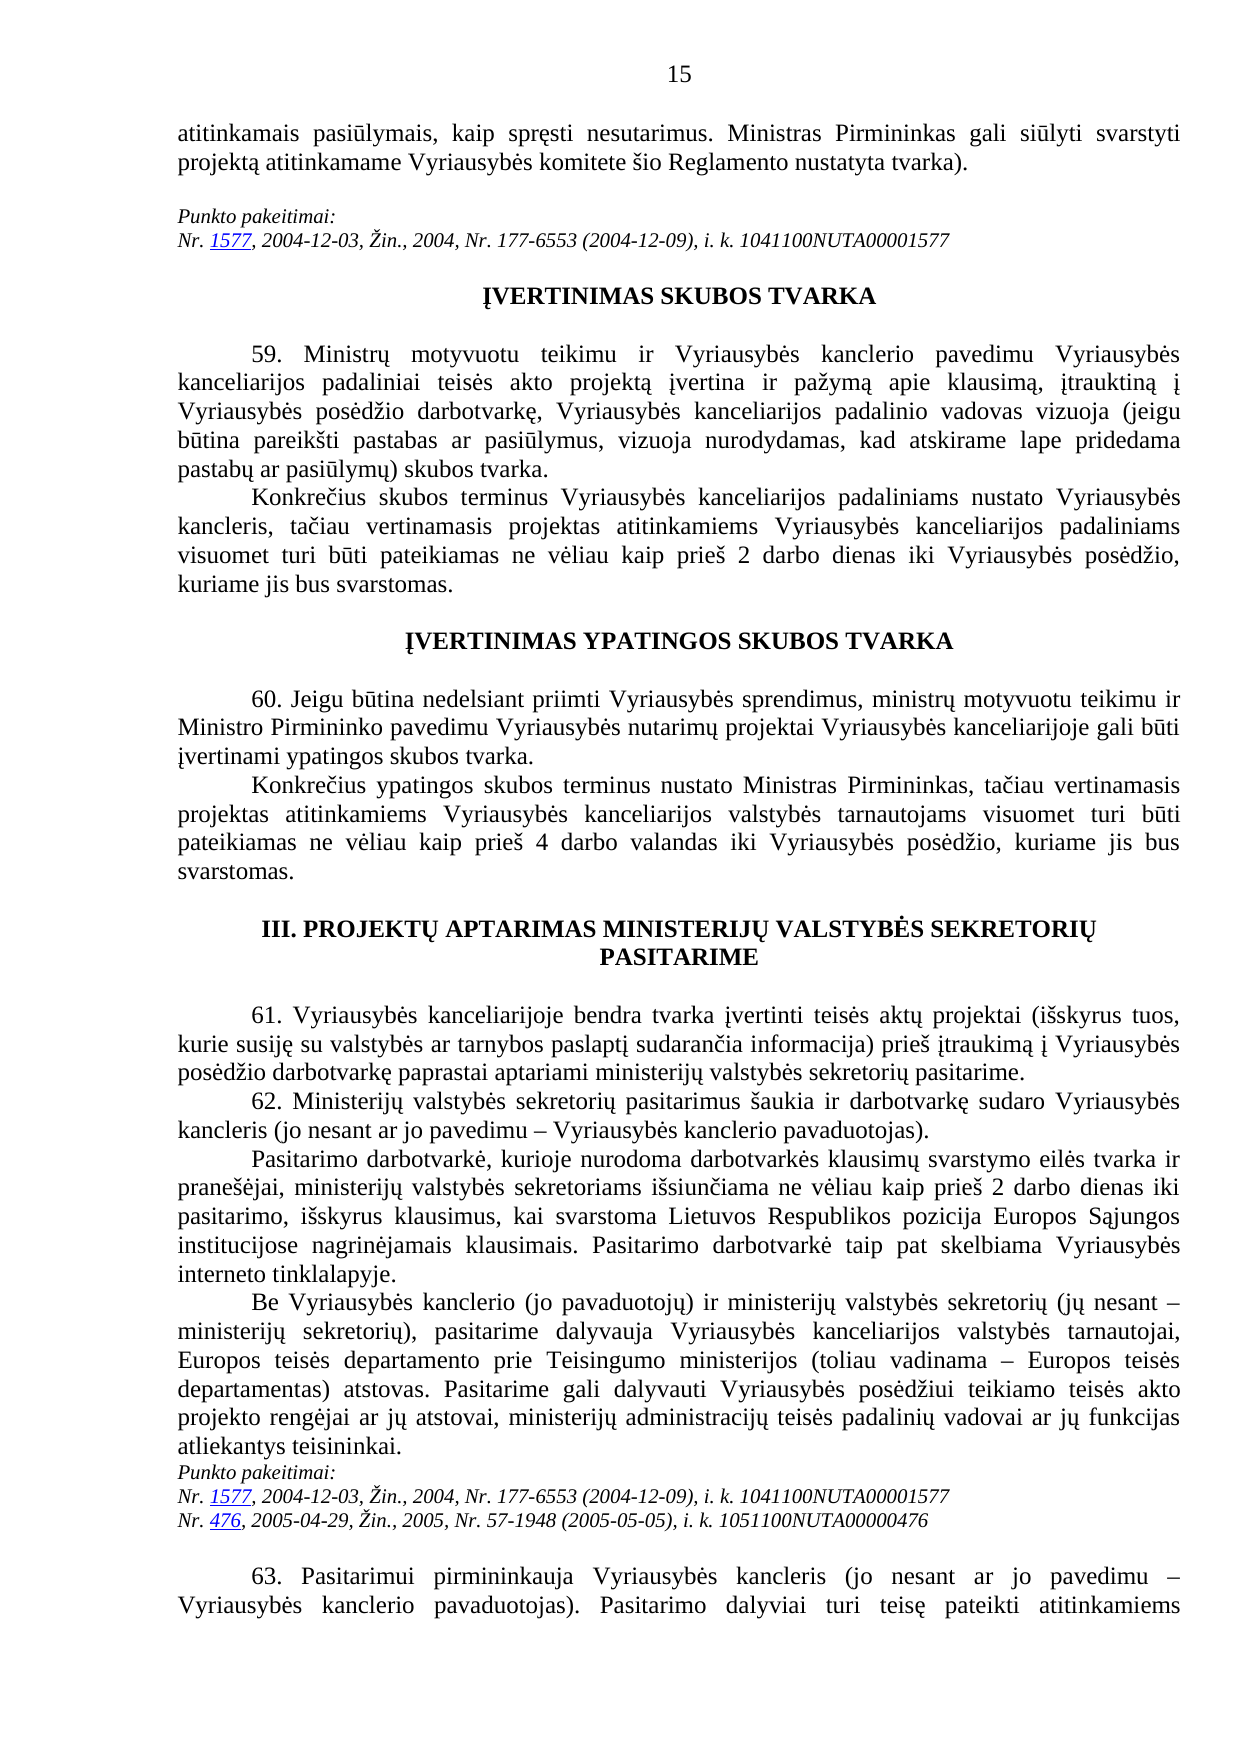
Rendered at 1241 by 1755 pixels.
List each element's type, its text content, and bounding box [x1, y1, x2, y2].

text 60. Jeigu būtina nedelsiant priimti Vyriausybės sprendimus, ministrų motyvuotu teikimu ir Ministro Pirmininko pavedimu Vyriausybės nutarimų projektai Vyriausybės kanceliarijoje gali būti įvertinami ypatingos skubos tvarka. [177, 684, 1181, 770]
text Konkrečius ypatingos skubos terminus nustato Ministras Pirmininkas, tačiau vertinamasis projektas atitinkamiems Vyriausybės kanceliarijos valstybės tarnautojams visuomet turi būti pateikiamas ne vėliau kaip prieš 4 darbo valandas iki Vyriausybės posėdžio, kuriame jis bus svarstomas. [177, 770, 1181, 885]
text Nr. 1577, 2004-12-03, Žin., 2004, Nr. 177-6553 (2004-12-09), i. k. 1041100NUTA00001577 [177, 228, 1181, 252]
text Pasitarimo darbotvarkė, kurioje nurodoma darbotvarkės klausimų svarstymo eilės tvarka ir pranešėjai, ministerijų valstybės sekretoriams išsiunčiama ne vėliau kaip prieš 2 darbo dienas iki pasitarimo, išskyrus klausimus, kai svarstoma Lietuvos Respublikos pozicija Europos Sąjungos institucijose nagrinėjamais klausimais. Pasitarimo darbotvarkė taip pat skelbiama Vyriausybės interneto tinklalapyje. [177, 1144, 1181, 1287]
text Nr. 476, 2005-04-29, Žin., 2005, Nr. 57-1948 (2005-05-05), i. k. 1051100NUTA00000476 [177, 1508, 1181, 1532]
text III. PROJEKTŲ APTARIMAS MINISTERIJŲ VALSTYBĖS SEKRETORIŲ [177, 914, 1181, 942]
text Punkto pakeitimai: [177, 204, 1181, 228]
text PASITARIME [177, 942, 1181, 971]
text ĮVERTINIMAS SKUBOS TVARKA [177, 281, 1181, 310]
text Nr. 1577, 2004-12-03, Žin., 2004, Nr. 177-6553 (2004-12-09), i. k. 1041100NUTA00001577 [177, 1484, 1181, 1508]
text 63. Pasitarimui pirmininkauja Vyriausybės kancleris (jo nesant ar jo pavedimu – Vyriausybės kanclerio pavaduotojas). Pasitarimo dalyviai turi teisę pateikti atitinkamiems [177, 1561, 1181, 1618]
text Punkto pakeitimai: [177, 1460, 1181, 1484]
text ĮVERTINIMAS YPATINGOS SKUBOS TVARKA [177, 626, 1181, 655]
text Be Vyriausybės kanclerio (jo pavaduotojų) ir ministerijų valstybės sekretorių (jų nesant – ministerijų sekretorių), pasitarime dalyvauja Vyriausybės kanceliarijos valstybės tarnautojai, Europos teisės departamento prie Teisingumo ministerijos (toliau vadinama – Europos teisės departamentas) atstovas. Pasitarime gali dalyvauti Vyriausybės posėdžiui teikiamo teisės akto projekto rengėjai ar jų atstovai, ministerijų administracijų teisės padalinių vadovai ar jų funkcijas atliekantys teisininkai. [177, 1287, 1181, 1460]
text 59. Ministrų motyvuotu teikimu ir Vyriausybės kanclerio pavedimu Vyriausybės kanceliarijos padaliniai teisės akto projektą įvertina ir pažymą apie klausimą, įtrauktiną į Vyriausybės posėdžio darbotvarkę, Vyriausybės kanceliarijos padalinio vadovas vizuoja (jeigu būtina pareikšti pastabas ar pasiūlymus, vizuoja nurodydamas, kad atskirame lape pridedama pastabų ar pasiūlymų) skubos tvarka. [177, 339, 1181, 482]
text Konkrečius skubos terminus Vyriausybės kanceliarijos padaliniams nustato Vyriausybės kancleris, tačiau vertinamasis projektas atitinkamiems Vyriausybės kanceliarijos padaliniams visuomet turi būti pateikiamas ne vėliau kaip prieš 2 darbo dienas iki Vyriausybės posėdžio, kuriame jis bus svarstomas. [177, 482, 1181, 597]
text 62. Ministerijų valstybės sekretorių pasitarimus šaukia ir darbotvarkę sudaro Vyriausybės kancleris (jo nesant ar jo pavedimu – Vyriausybės kanclerio pavaduotojas). [177, 1086, 1181, 1144]
text atitinkamais pasiūlymais, kaip spręsti nesutarimus. Ministras Pirmininkas gali siūlyti svarstyti projektą atitinkamame Vyriausybės komitete šio Reglamento nustatyta tvarka). [177, 118, 1181, 176]
text 61. Vyriausybės kanceliarijoje bendra tvarka įvertinti teisės aktų projektai (išskyrus tuos, kurie susiję su valstybės ar tarnybos paslaptį sudarančia informacija) prieš įtraukimą į Vyriausybės posėdžio darbotvarkę paprastai aptariami ministerijų valstybės sekretorių pasitarime. [177, 1000, 1181, 1086]
